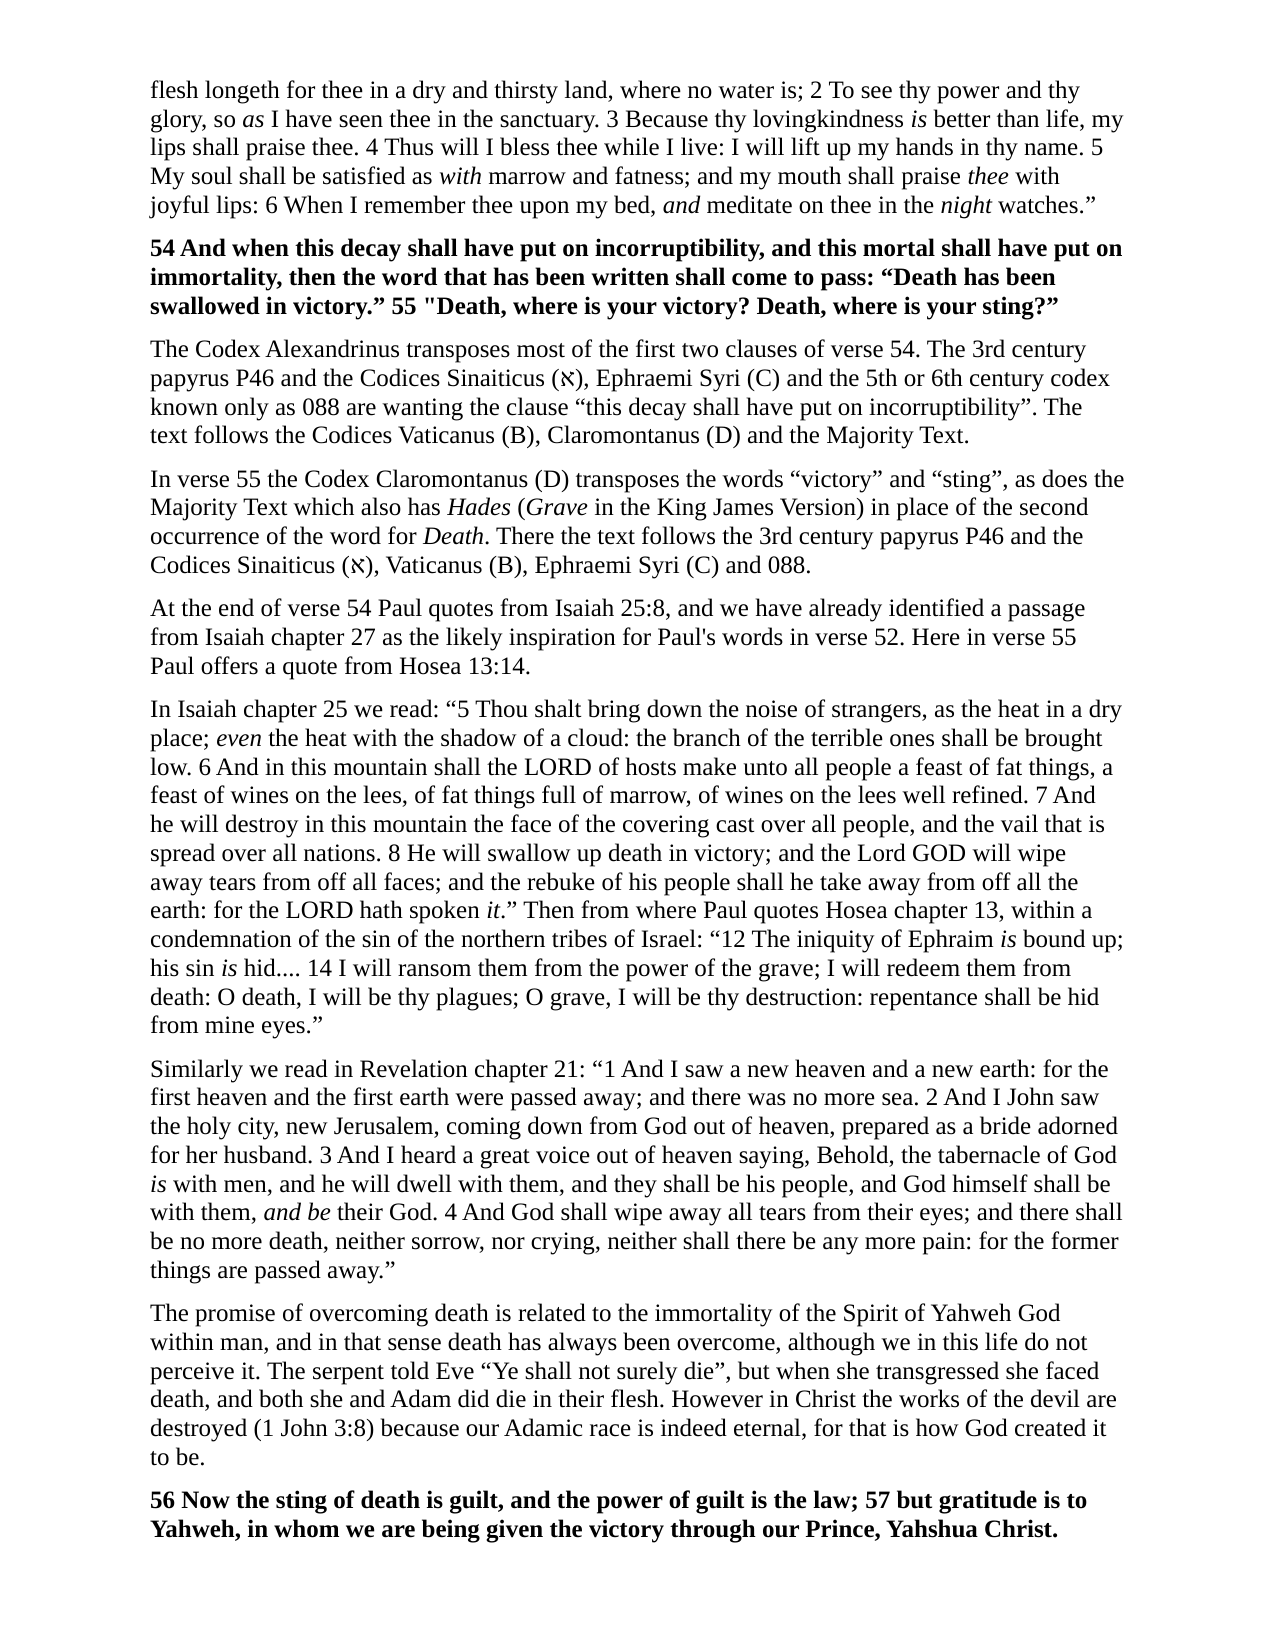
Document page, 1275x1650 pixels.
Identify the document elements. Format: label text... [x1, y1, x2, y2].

text 54 And when this decay shall have put on incorruptibility, and this mortal shall have put on immortality, then the word that has been written shall come to pass: “Death has been swallowed in victory.” 55 "Death, where is your victory? Death, where is your sting?” [150, 233, 1125, 319]
text flesh longeth for thee in a dry and thirsty land, where no water is; 2 To see thy power and thy glory, so as I have seen thee in the sanctuary. 3 Because thy lovingkindness is better than life, my lips shall praise thee. 4 Thus will I bless thee while I live: I will lift up my hands in thy name. 5 My soul shall be satisfied as with marrow and fatness; and my mouth shall praise thee with joyful lips: 6 When I remember thee upon my bed, and meditate on thee in the night watches.” [150, 75, 1125, 219]
text At the end of verse 54 Paul quotes from Isaiah 25:8, and we have already identified a passage from Isaiah chapter 27 as the likely inspiration for Paul's words in verse 52. Here in verse 55 Paul offers a quote from Hosea 13:14. [150, 593, 1125, 679]
text In verse 55 the Codex Claromontanus (D) transposes the words “victory” and “sting”, as does the Majority Text which also has Hades (Grave in the King James Version) in place of the second occurrence of the word for Death. There the text follows the 3rd century papyrus P46 and the Codices Sinaiticus (א), Vaticanus (B), Ephraemi Syri (C) and 088. [150, 464, 1125, 579]
text The Codex Alexandrinus transposes most of the first two clauses of verse 54. The 3rd century papyrus P46 and the Codices Sinaiticus (א), Ephraemi Syri (C) and the 5th or 6th century codex known only as 088 are wanting the clause “this decay shall have put on incorruptibility”. The text follows the Codices Vaticanus (B), Claromontanus (D) and the Majority Text. [150, 334, 1125, 449]
text The promise of overcoming death is related to the immortality of the Spirit of Yahweh God within man, and in that sense death has always been overcome, although we in this life do not perceive it. The serpent told Eve “Ye shall not surely die”, but when she transgressed she faced death, and both she and Adam did die in their flesh. However in Christ the works of the devil are destroyed (1 John 3:8) because our Adamic race is indeed eternal, for that is how God created it to be. [150, 1298, 1125, 1471]
text 56 Now the sting of death is guilt, and the power of guilt is the law; 57 but gratitude is to Yahweh, in whom we are being given the victory through our Prince, Yahshua Christ. [150, 1485, 1125, 1543]
text In Isaiah chapter 25 we read: “5 Thou shalt bring down the noise of strangers, as the heat in a dry place; even the heat with the shadow of a cloud: the branch of the terrible ones shall be brought low. 6 And in this mountain shall the LORD of hosts make unto all people a feast of fat things, a feast of wines on the lees, of fat things full of marrow, of wines on the lees well refined. 7 And he will destroy in this mountain the face of the covering cast over all people, and the vail that is spread over all nations. 8 He will swallow up death in victory; and the Lord GOD will wipe away tears from off all faces; and the rebuke of his people shall he take away from off all the earth: for the LORD hath spoken it.” Then from where Paul quotes Hosea chapter 13, within a condemnation of the sin of the northern tribes of Israel: “12 The iniquity of Ephraim is bound up; his sin is hid.... 14 I will ransom them from the power of the grave; I will redeem them from death: O death, I will be thy plagues; O grave, I will be thy destruction: repentance shall be hid from mine eyes.” [150, 694, 1125, 1039]
text Similarly we read in Revelation chapter 21: “1 And I saw a new heaven and a new earth: for the first heaven and the first earth were passed away; and there was no more sea. 2 And I John saw the holy city, new Jerusalem, coming down from God out of heaven, prepared as a bride adorned for her husband. 3 And I heard a great voice out of heaven saying, Behold, the tabernacle of God is with men, and he will dwell with them, and they shall be his people, and God himself shall be with them, and be their God. 4 And God shall wipe away all tears from their eyes; and there shall be no more death, neither sorrow, nor crying, neither shall there be any more pain: for the former things are passed away.” [150, 1054, 1125, 1284]
